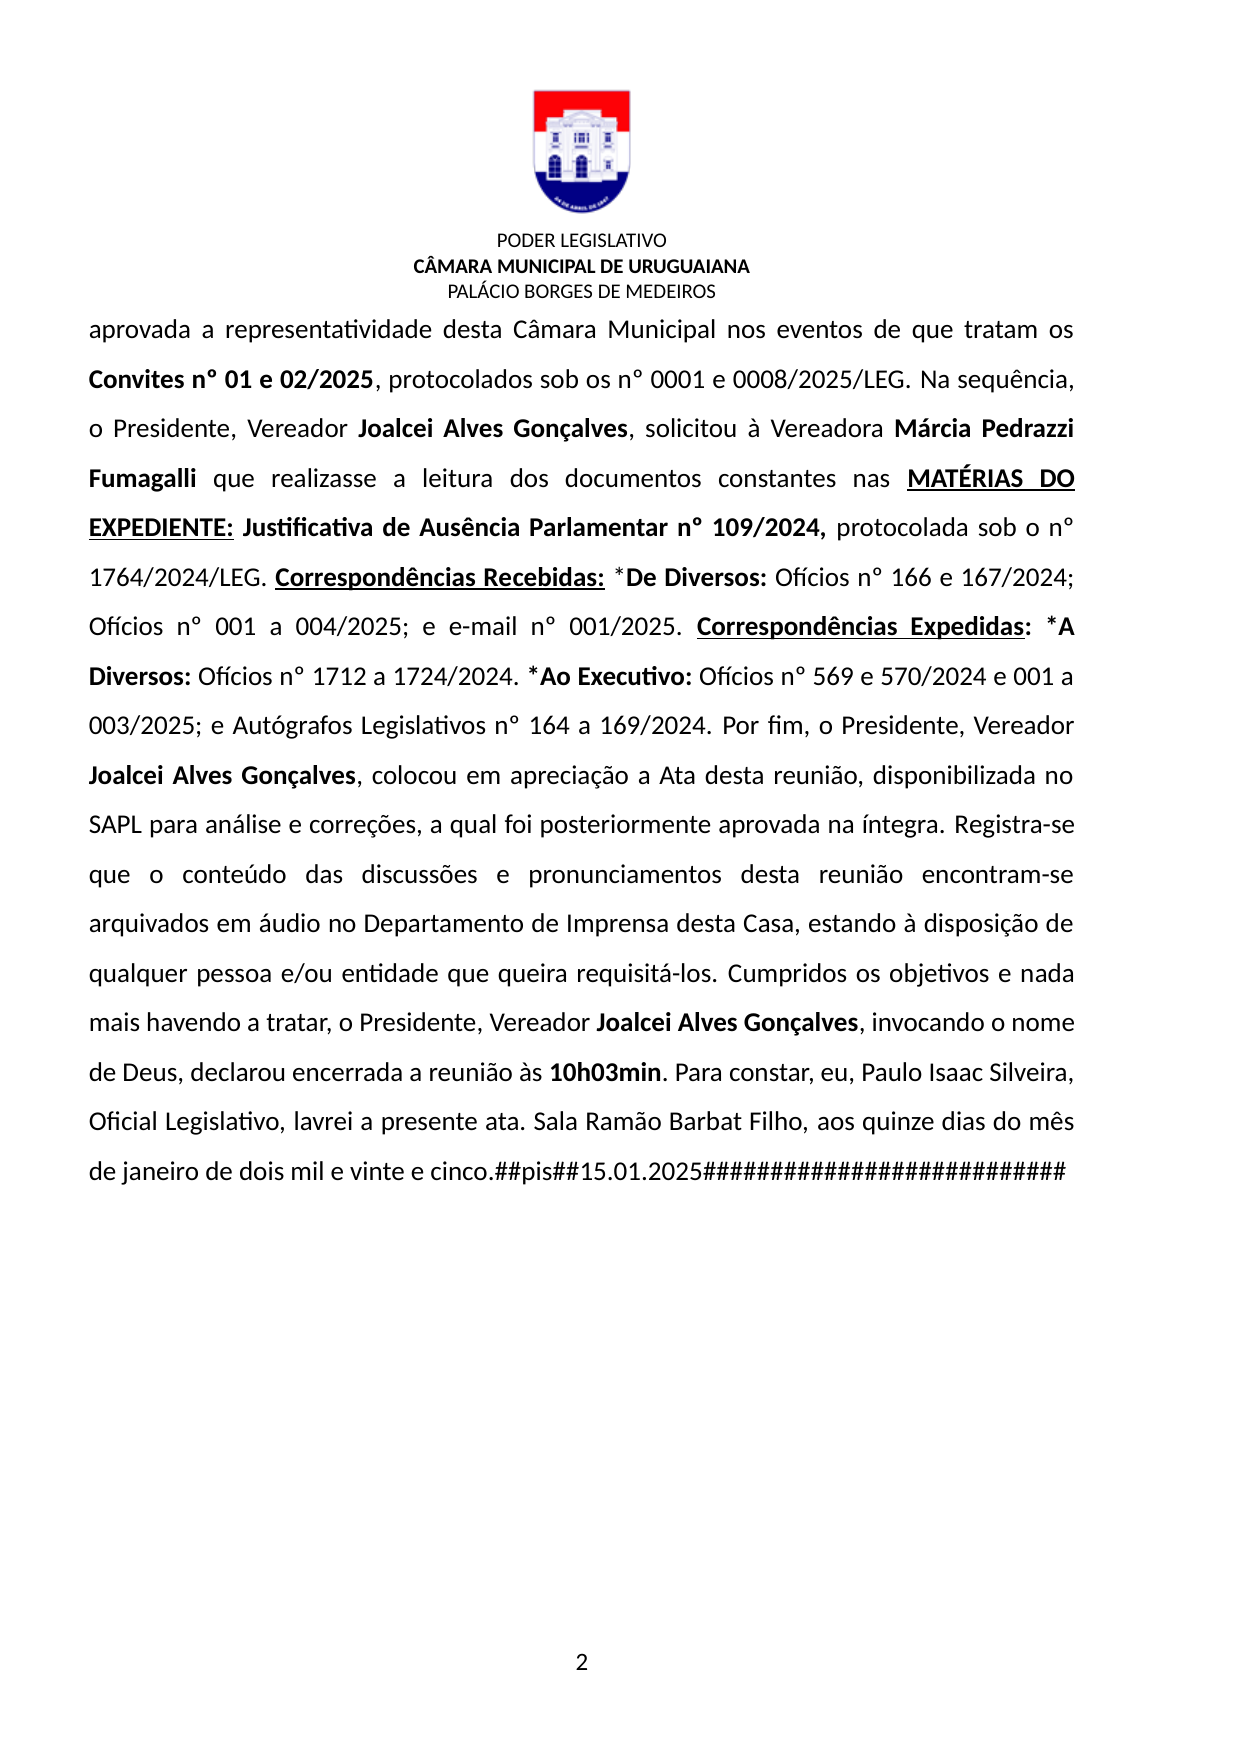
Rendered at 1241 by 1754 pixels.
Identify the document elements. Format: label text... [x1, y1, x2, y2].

text aprovada a representatividade desta Câmara Municipal nos eventos de que tratam os Convites nº 01 e 02/2025, protocolados sob os nº 0001 e 0008/2025/LEG. Na sequência, o Presidente, Vereador Joalcei Alves Gonçalves, solicitou à Vereadora Márcia Pedrazzi Fumagalli que realizasse a leitura dos documentos constantes nas MATÉRIAS DO EXPEDIENTE: Justificativa de Ausência Parlamentar nº 109/2024, protocolada sob o nº 1764/2024/LEG. Correspondências Recebidas: *De Diversos: Ofícios nº 166 e 167/2024; Ofícios nº 001 a 004/2025; e e-mail nº 001/2025. Correspondências Expedidas: *A Diversos: Ofícios nº 1712 a 1724/2024. *Ao Executivo: Ofícios nº 569 e 570/2024 e 001 a 003/2025; e Autógrafos Legislativos nº 164 a 169/2024. Por fim, o Presidente, Vereador Joalcei Alves Gonçalves, colocou em apreciação a Ata desta reunião, disponibilizada no SAPL para análise e correções, a qual foi posteriormente aprovada na íntegra. Registra-se que o conteúdo das discussões e pronunciamentos desta reunião encontram-se arquivados em áudio no Departamento de Imprensa desta Casa, estando à disposição de qualquer pessoa e/ou entidade que queira requisitá-los. Cumpridos os objetivos e nada mais havendo a tratar, o Presidente, Vereador Joalcei Alves Gonçalves, invocando o nome de Deus, declarou encerrada a reunião às 10h03min. Para constar, eu, Paulo Isaac Silveira, Oficial Legislativo, lavrei a presente ata. Sala Ramão Barbat Filho, aos quinze dias do mês de janeiro de dois mil e vinte e cinco.##pis##15.01.2025########################### [88, 313, 1075, 1187]
picture [510, 80, 654, 224]
